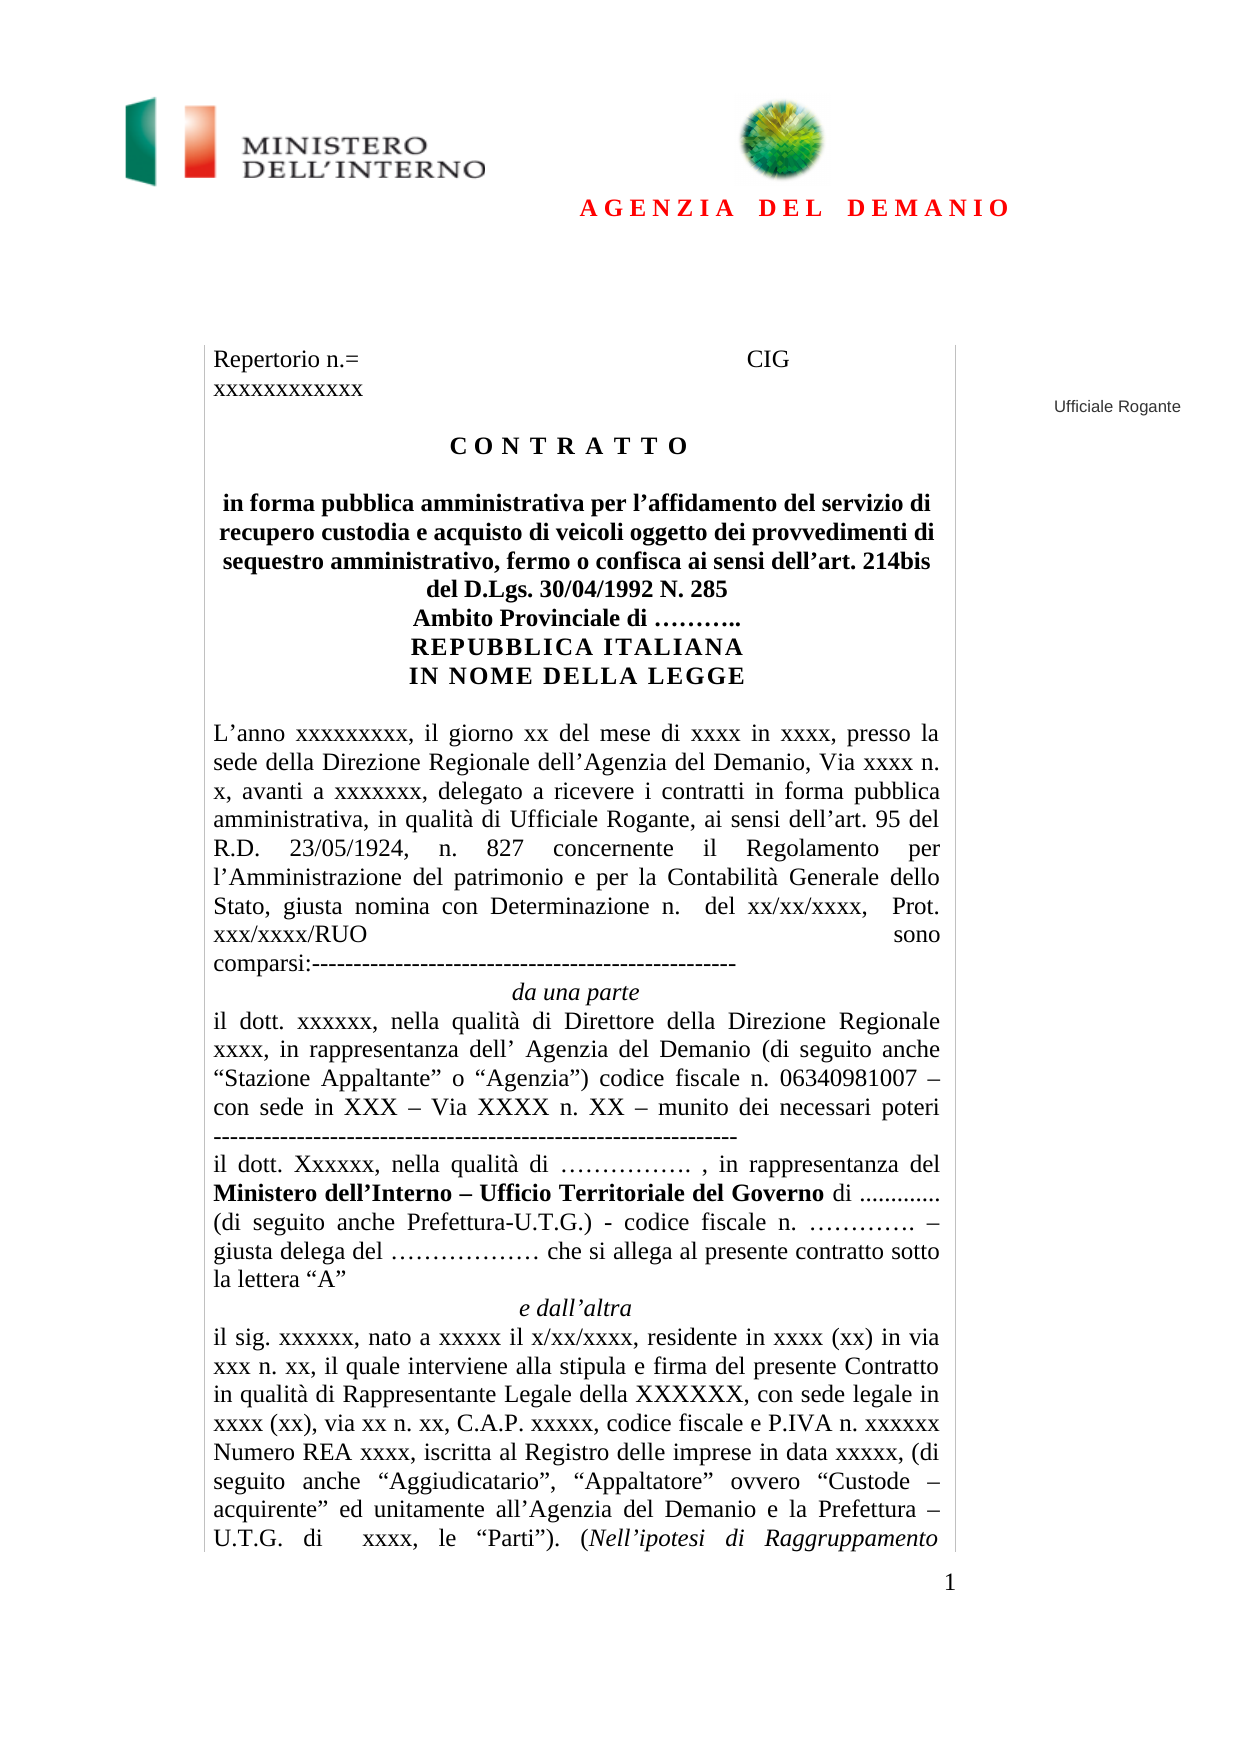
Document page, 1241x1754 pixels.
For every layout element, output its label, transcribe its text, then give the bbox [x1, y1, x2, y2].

text e dall’altra [205, 1293, 955, 1322]
text il sig. xxxxxx, nato a xxxxx il x/xx/xxxx, residente in xxxx (xx) in via xxx n. xx, il quale interviene alla stipula e firma del presente Contratto in qualità di Rappresentante Legale della XXXXXX, con sede legale in xxxx (xx), via xx n. xx, C.A.P. xxxxx, codice fiscale e P.IVA n. xxxxxx Numero REA xxxx, iscritta al Registro delle imprese in data xxxxx, (di seguito anche “Aggiudicatario”, “Appaltatore” ovvero “Custode – acquirente” ed unitamente all’Agenzia del Demanio e la Prefettura –U.T.G. di xxxx, le “Parti”). (Nell’ipotesi di Raggruppamento [205, 1322, 955, 1552]
text L’anno xxxxxxxxx, il giorno xx del mese di xxxx in xxxx, presso la sede della Direzione Regionale dell’Agenzia del Demanio, Via xxxx n. x, avanti a xxxxxxx, delegato a ricevere i contratti in forma pubblica amministrativa, in qualità di Ufficiale Rogante, ai sensi dell’art. 95 del R.D. 23/05/1924, n. 827 concernente il Regolamento per l’Amministrazione del patrimonio e per la Contabilità Generale dello Stato, giusta nomina con Determinazione n. del xx/xx/xxxx, Prot. xxx/xxxx/RUO sono comparsi:--------------------------------------------------- [205, 718, 955, 977]
text REPUBBLICA ITALIANA [205, 632, 955, 661]
text in forma pubblica amministrativa per l’affidamento del servizio di recupero custodia e acquisto di veicoli oggetto dei provvedimenti di sequestro amministrativo, fermo o confisca ai sensi dell’art. 214bis del D.Lgs. 30/04/1992 N. 285 [205, 488, 955, 603]
text il dott. xxxxxx, nella qualità di Direttore della Direzione Regionale xxxx, in rappresentanza dell’ Agenzia del Demanio (di seguito anche “Stazione Appaltante” o “Agenzia”) codice fiscale n. 06340981007 – con sede in XXX – Via XXXX n. XX – munito dei necessari poteri --------------------------------------------------------------- [205, 1006, 955, 1149]
text Ambito Provinciale di ……….. [205, 603, 955, 632]
text C O N T R A T T O [205, 431, 955, 459]
text [996, 370, 1240, 496]
text IN NOME DELLA LEGGE [205, 661, 955, 689]
text da una parte [205, 977, 955, 1006]
text Repertorio n.= CIG xxxxxxxxxxxx [204, 344, 955, 402]
text Ufficiale Rogante [1025, 397, 1210, 416]
text il dott. Xxxxxx, nella qualità di ……………. , in rappresentanza del Ministero dell’Interno – Ufficio Territoriale del Governo di ............. (di seguito anche Prefettura-U.T.G.) - codice fiscale n. …………. – giusta delega del ……………… che si allega al presente contratto sotto la lettera “A” [205, 1149, 955, 1293]
